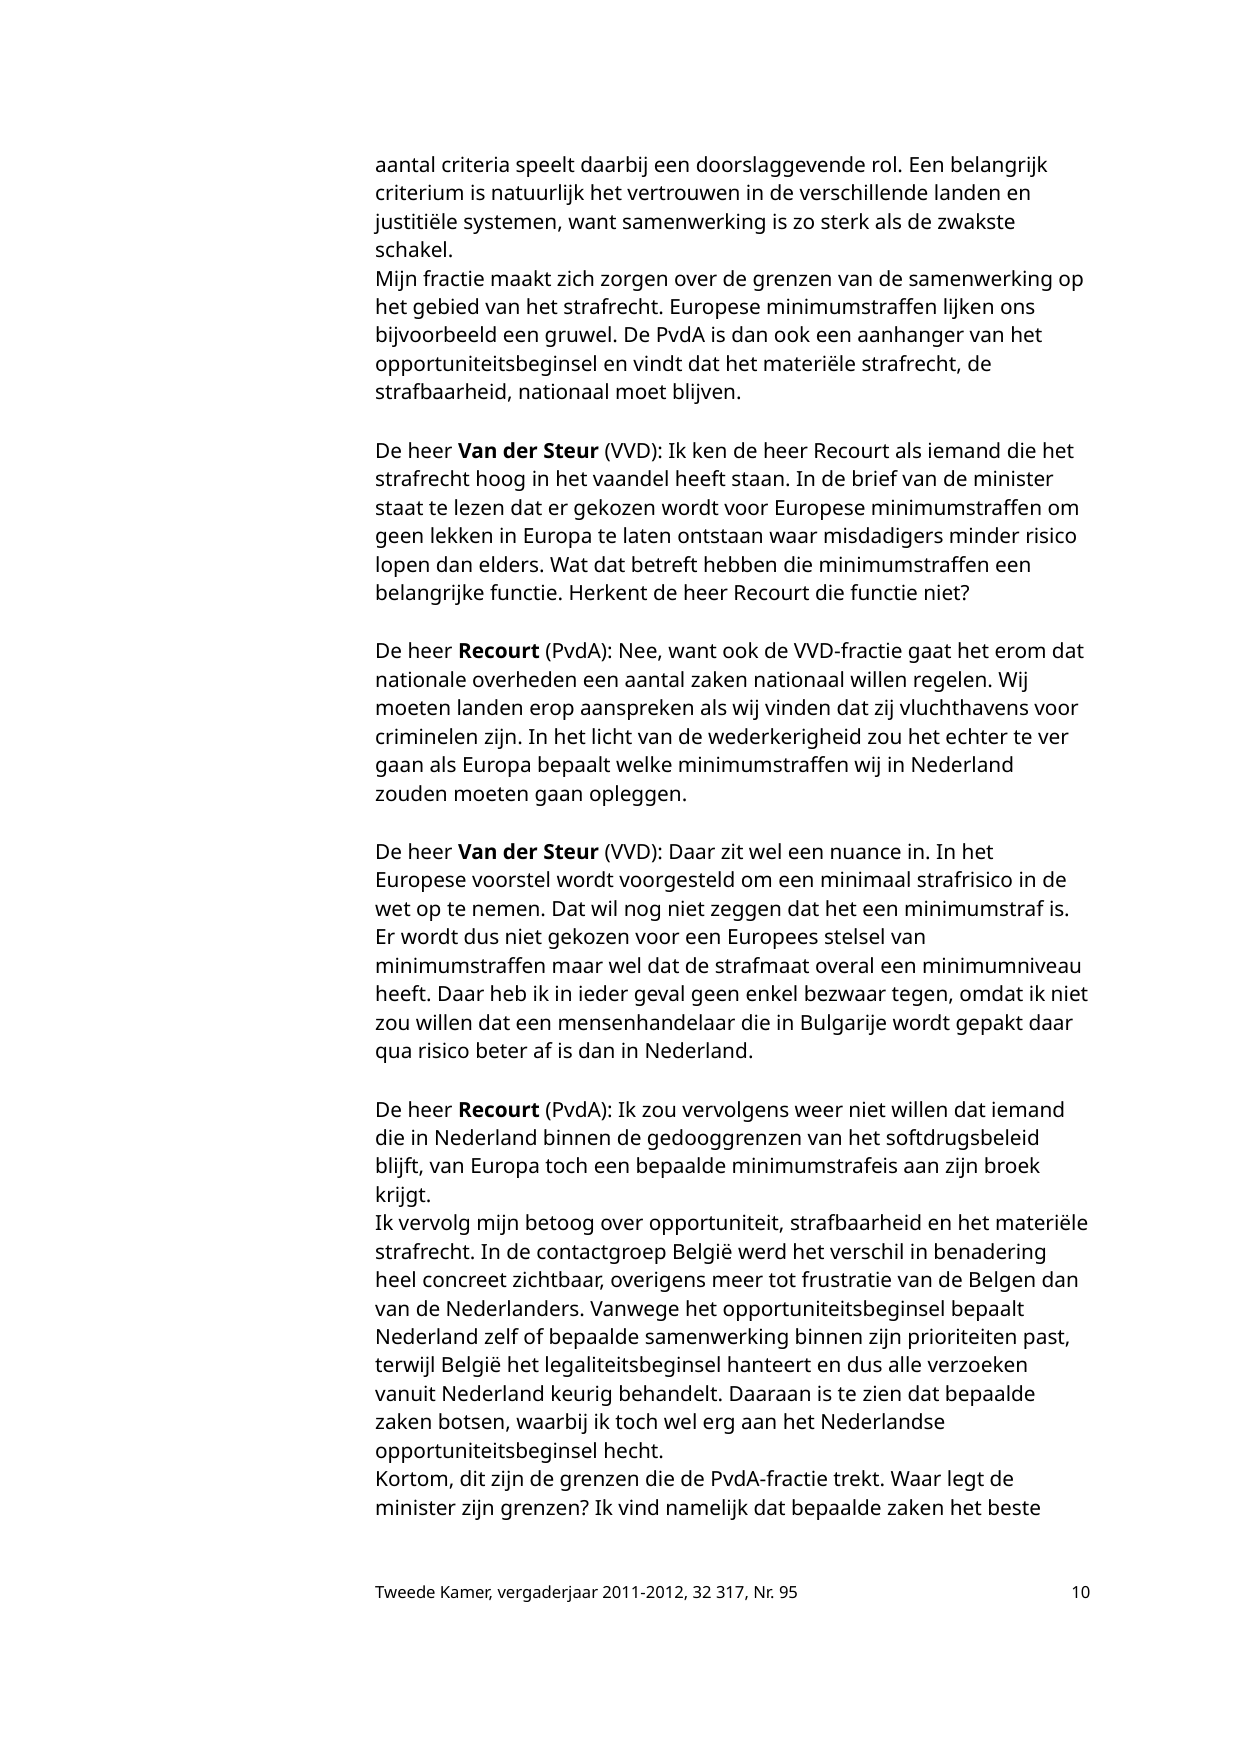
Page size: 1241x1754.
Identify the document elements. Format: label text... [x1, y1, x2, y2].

text aantal criteria speelt daarbij een doorslaggevende rol. Een belangrijk criterium is natuurlijk het vertrouwen in de verschillende landen en justitiële systemen, want samenwerking is zo sterk als de zwakste schakel. [375, 150, 1090, 264]
text Mijn fractie maakt zich zorgen over de grenzen van de samenwerking op het gebied van het strafrecht. Europese minimumstraffen lijken ons bijvoorbeeld een gruwel. De PvdA is dan ook een aanhanger van het opportuniteitsbeginsel en vindt dat het materiële strafrecht, de strafbaarheid, nationaal moet blijven. [375, 264, 1090, 406]
text Ik vervolg mijn betoog over opportuniteit, strafbaarheid en het materiële strafrecht. In de contactgroep België werd het verschil in benadering heel concreet zichtbaar, overigens meer tot frustratie van de Belgen dan van de Nederlanders. Vanwege het opportuniteitsbeginsel bepaalt Nederland zelf of bepaalde samenwerking binnen zijn prioriteiten past, terwijl België het legaliteitsbeginsel hanteert en dus alle verzoeken vanuit Nederland keurig behandelt. Daaraan is te zien dat bepaalde zaken botsen, waarbij ik toch wel erg aan het Nederlandse opportuniteitsbeginsel hecht. [375, 1208, 1090, 1464]
text De heer Van der Steur (VVD): Ik ken de heer Recourt als iemand die het strafrecht hoog in het vaandel heeft staan. In de brief van de minister staat te lezen dat er gekozen wordt voor Europese minimumstraffen om geen lekken in Europa te laten ontstaan waar misdadigers minder risico lopen dan elders. Wat dat betreft hebben die minimumstraffen een belangrijke functie. Herkent de heer Recourt die functie niet? [375, 436, 1090, 607]
text Kortom, dit zijn de grenzen die de PvdA-fractie trekt. Waar legt de minister zijn grenzen? Ik vind namelijk dat bepaalde zaken het beste [375, 1464, 1090, 1521]
text De heer Recourt (PvdA): Ik zou vervolgens weer niet willen dat iemand die in Nederland binnen de gedooggrenzen van het softdrugsbeleid blijft, van Europa toch een bepaalde minimumstrafeis aan zijn broek krijgt. [375, 1095, 1090, 1208]
text De heer Van der Steur (VVD): Daar zit wel een nuance in. In het Europese voorstel wordt voorgesteld om een minimaal strafrisico in de wet op te nemen. Dat wil nog niet zeggen dat het een minimumstraf is. Er wordt dus niet gekozen voor een Europees stelsel van minimumstraffen maar wel dat de strafmaat overal een minimumniveau heeft. Daar heb ik in ieder geval geen enkel bezwaar tegen, omdat ik niet zou willen dat een mensenhandelaar die in Bulgarije wordt gepakt daar qua risico beter af is dan in Nederland. [375, 837, 1090, 1065]
text De heer Recourt (PvdA): Nee, want ook de VVD-fractie gaat het erom dat nationale overheden een aantal zaken nationaal willen regelen. Wij moeten landen erop aanspreken als wij vinden dat zij vluchthavens voor criminelen zijn. In het licht van de wederkerigheid zou het echter te ver gaan als Europa bepaalt welke minimumstraffen wij in Nederland zouden moeten gaan opleggen. [375, 637, 1090, 807]
